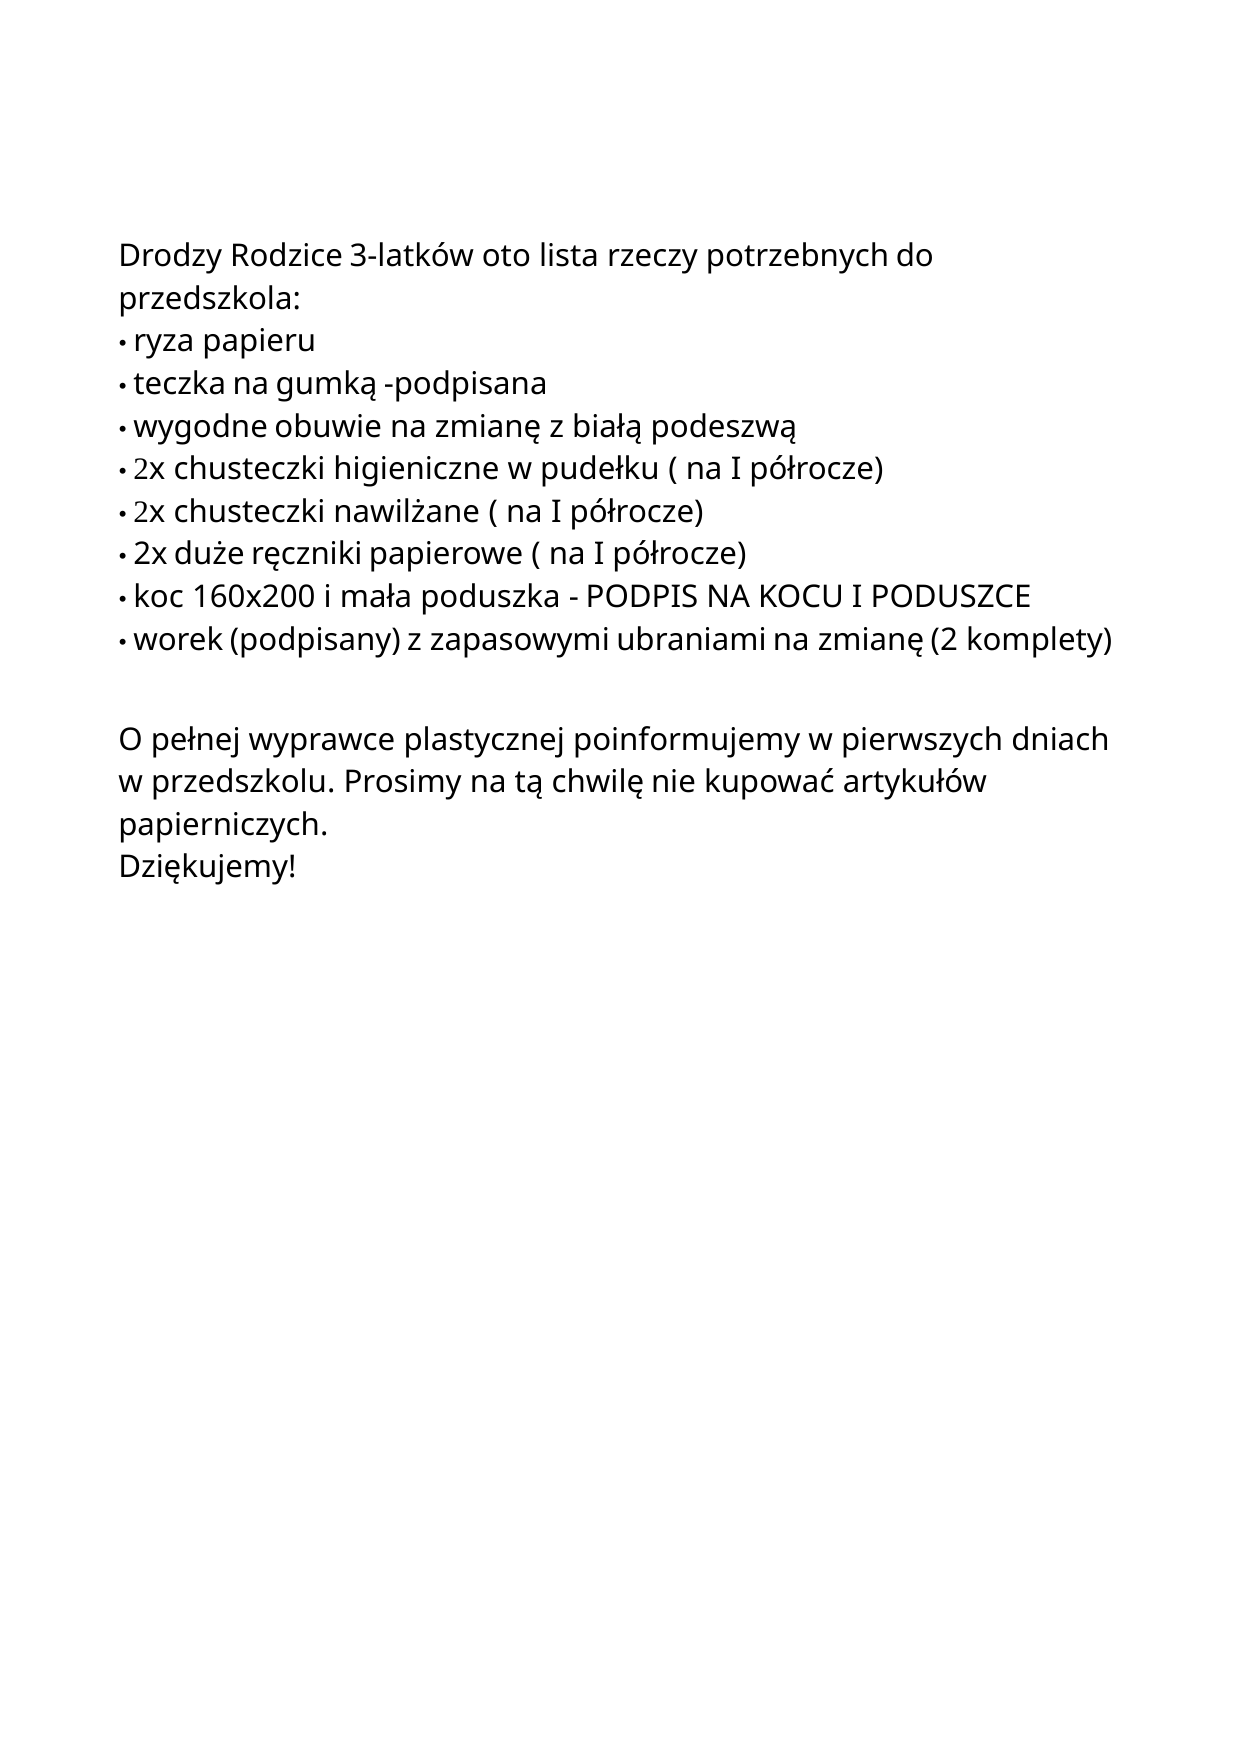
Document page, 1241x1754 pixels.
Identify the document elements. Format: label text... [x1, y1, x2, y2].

text O pełnej wyprawce plastycznej poinformujemy w pierwszych dniach w przedszkolu. Prosimy na tą chwilę nie kupować artykułów papierniczych. Dziękujemy! [118, 717, 1122, 887]
text Drodzy Rodzice 3-latków oto lista rzeczy potrzebnych do przedszkola: • ryza papieru • teczka na gumką -podpisana • wygodne obuwie na zmianę z białą podeszwą • 2x chusteczki higieniczne w pudełku ( na I półrocze) • 2x chusteczki nawilżane ( na I półrocze) • 2x duże ręczniki papierowe ( na I półrocze) • koc 160x200 i mała poduszka - PODPIS NA KOCU I PODUSZCE • worek (podpisany) z zapasowymi ubraniami na zmianę (2 komplety) [118, 233, 1122, 688]
